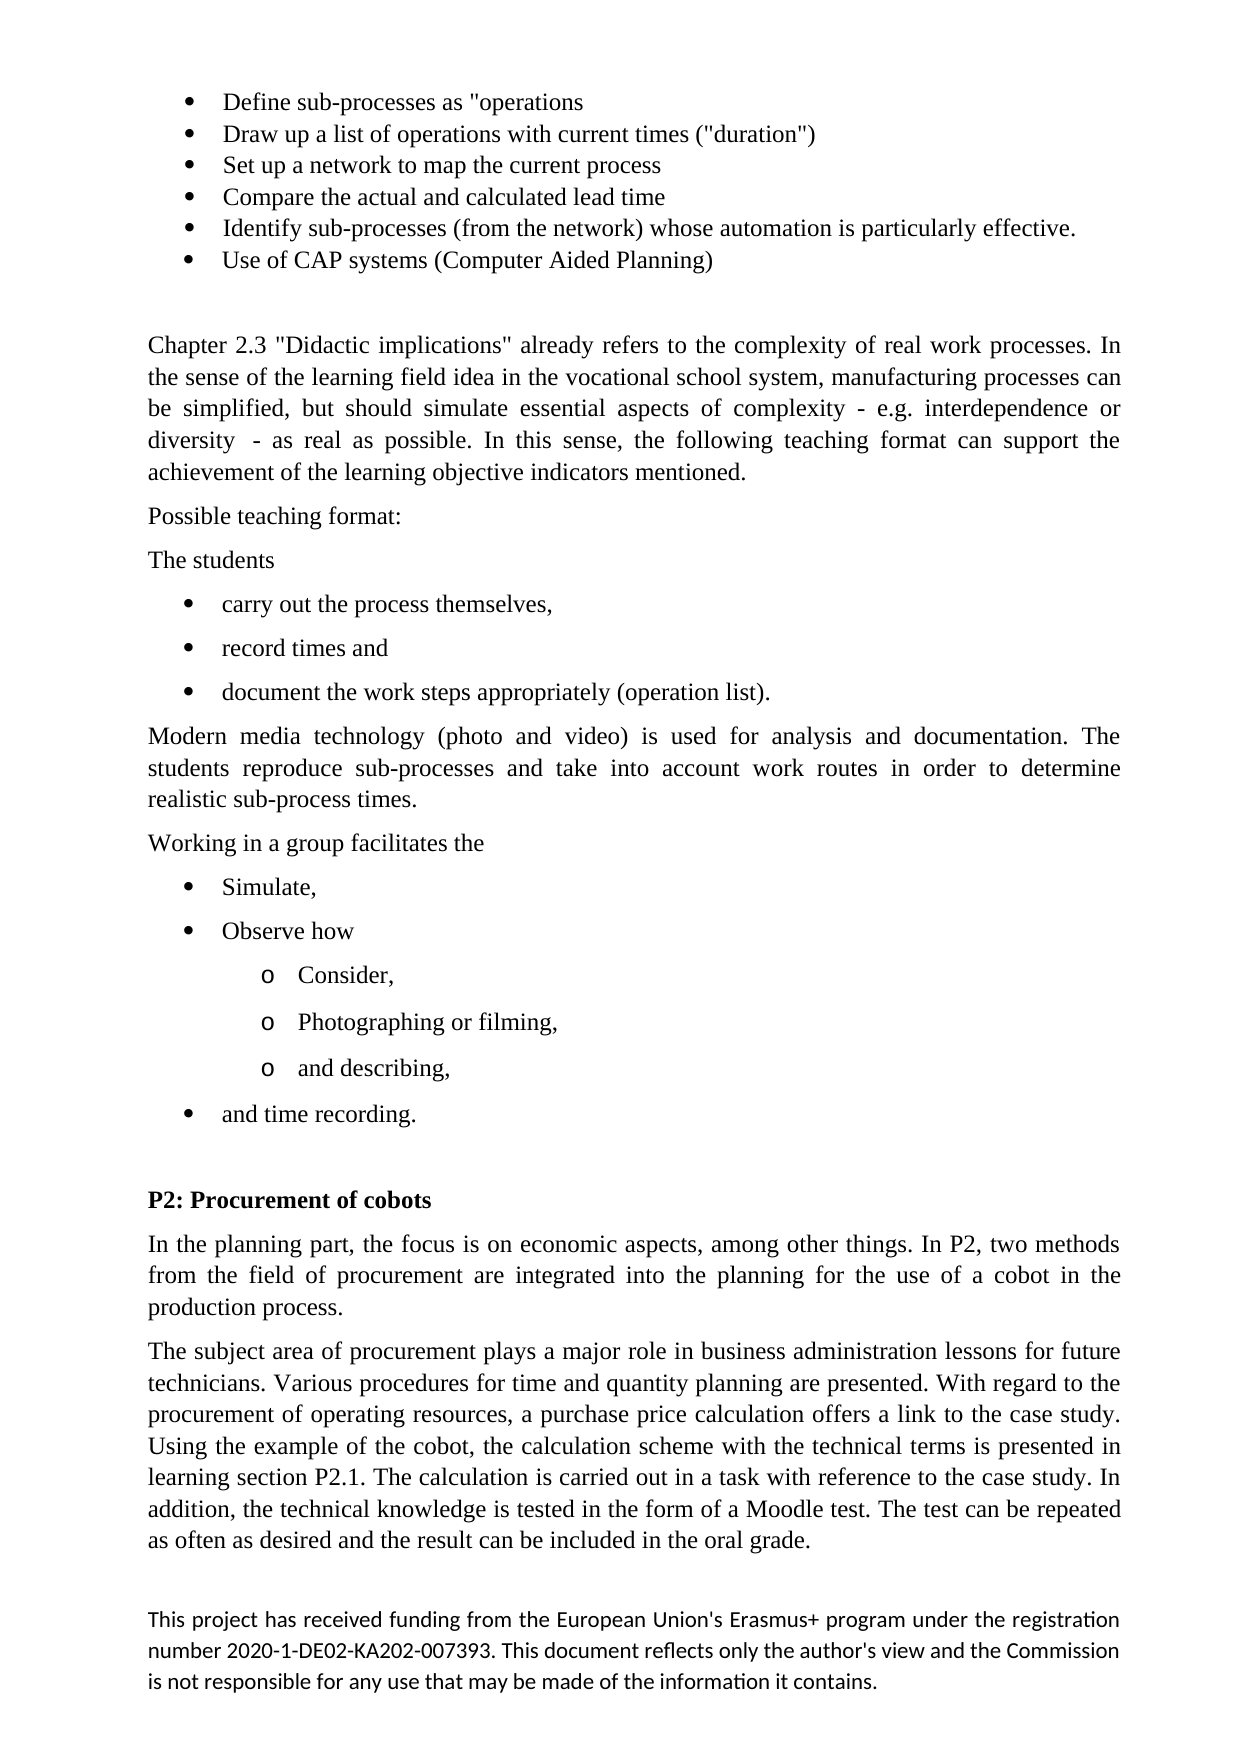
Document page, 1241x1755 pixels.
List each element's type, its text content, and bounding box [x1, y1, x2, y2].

list Simulate, [184, 872, 1122, 901]
list Set up a network to map the current process [185, 150, 1122, 179]
text The subject area of procurement plays a major role in business administration lessons for future technicians. Various procedures for time and quantity planning are presented. With regard to the procurement of operating resources, a purchase price calculation offers a link to the case study. Using the example of the cobot, the calculation scheme with the technical terms is presented in learning section P2.1. The calculation is carried out in a task with reference to the case study. In addition, the technical knowledge is tested in the form of a Moodle test. The test can be repeated as often as desired and the result can be included in the oral grade. [148, 1336, 1122, 1554]
list record times and [184, 633, 1122, 662]
list Draw up a list of operations with current times ("duration") [185, 119, 1122, 147]
text P2: Procurement of cobots [148, 1185, 1122, 1214]
list and time recording. [184, 1099, 1122, 1128]
text Chapter 2.3 "Didactic implications" already refers to the complexity of real work processes. In the sense of the learning field idea in the vocational school system, manufacturing processes can be simplified, but should simulate essential aspects of complexity - e.g. interdependence or diversity - as real as possible. In this sense, the following teaching format can support the achievement of the learning objective indicators mentioned. [148, 330, 1122, 485]
text Possible teaching format: [148, 501, 1122, 529]
list Observe how [184, 916, 1122, 945]
text The students [148, 545, 1122, 573]
text Modern media technology (photo and video) is used for analysis and documentation. The students reproduce sub-processes and take into account work routes in order to determine realistic sub-process times. [148, 721, 1122, 813]
list Compare the actual and calculated lead time [185, 182, 1122, 211]
list Identify sub-processes (from the network) whose automation is particularly effective. [185, 213, 1122, 242]
list Photographing or filming, [260, 1007, 1122, 1038]
list carry out the process themselves, [184, 589, 1122, 618]
text In the planning part, the focus is on economic aspects, among other things. In P2, two methods from the field of procurement are integrated into the planning for the use of a cobot in the production process. [148, 1229, 1122, 1321]
list and describing, [260, 1053, 1122, 1084]
list Use of CAP systems (Computer Aided Planning) [184, 245, 1122, 274]
list Consider, [260, 960, 1122, 991]
list Define sub-processes as "operations [185, 87, 1122, 116]
list document the work steps appropriately (operation list). [184, 677, 1122, 706]
text Working in a group facilitates the [148, 828, 1122, 857]
